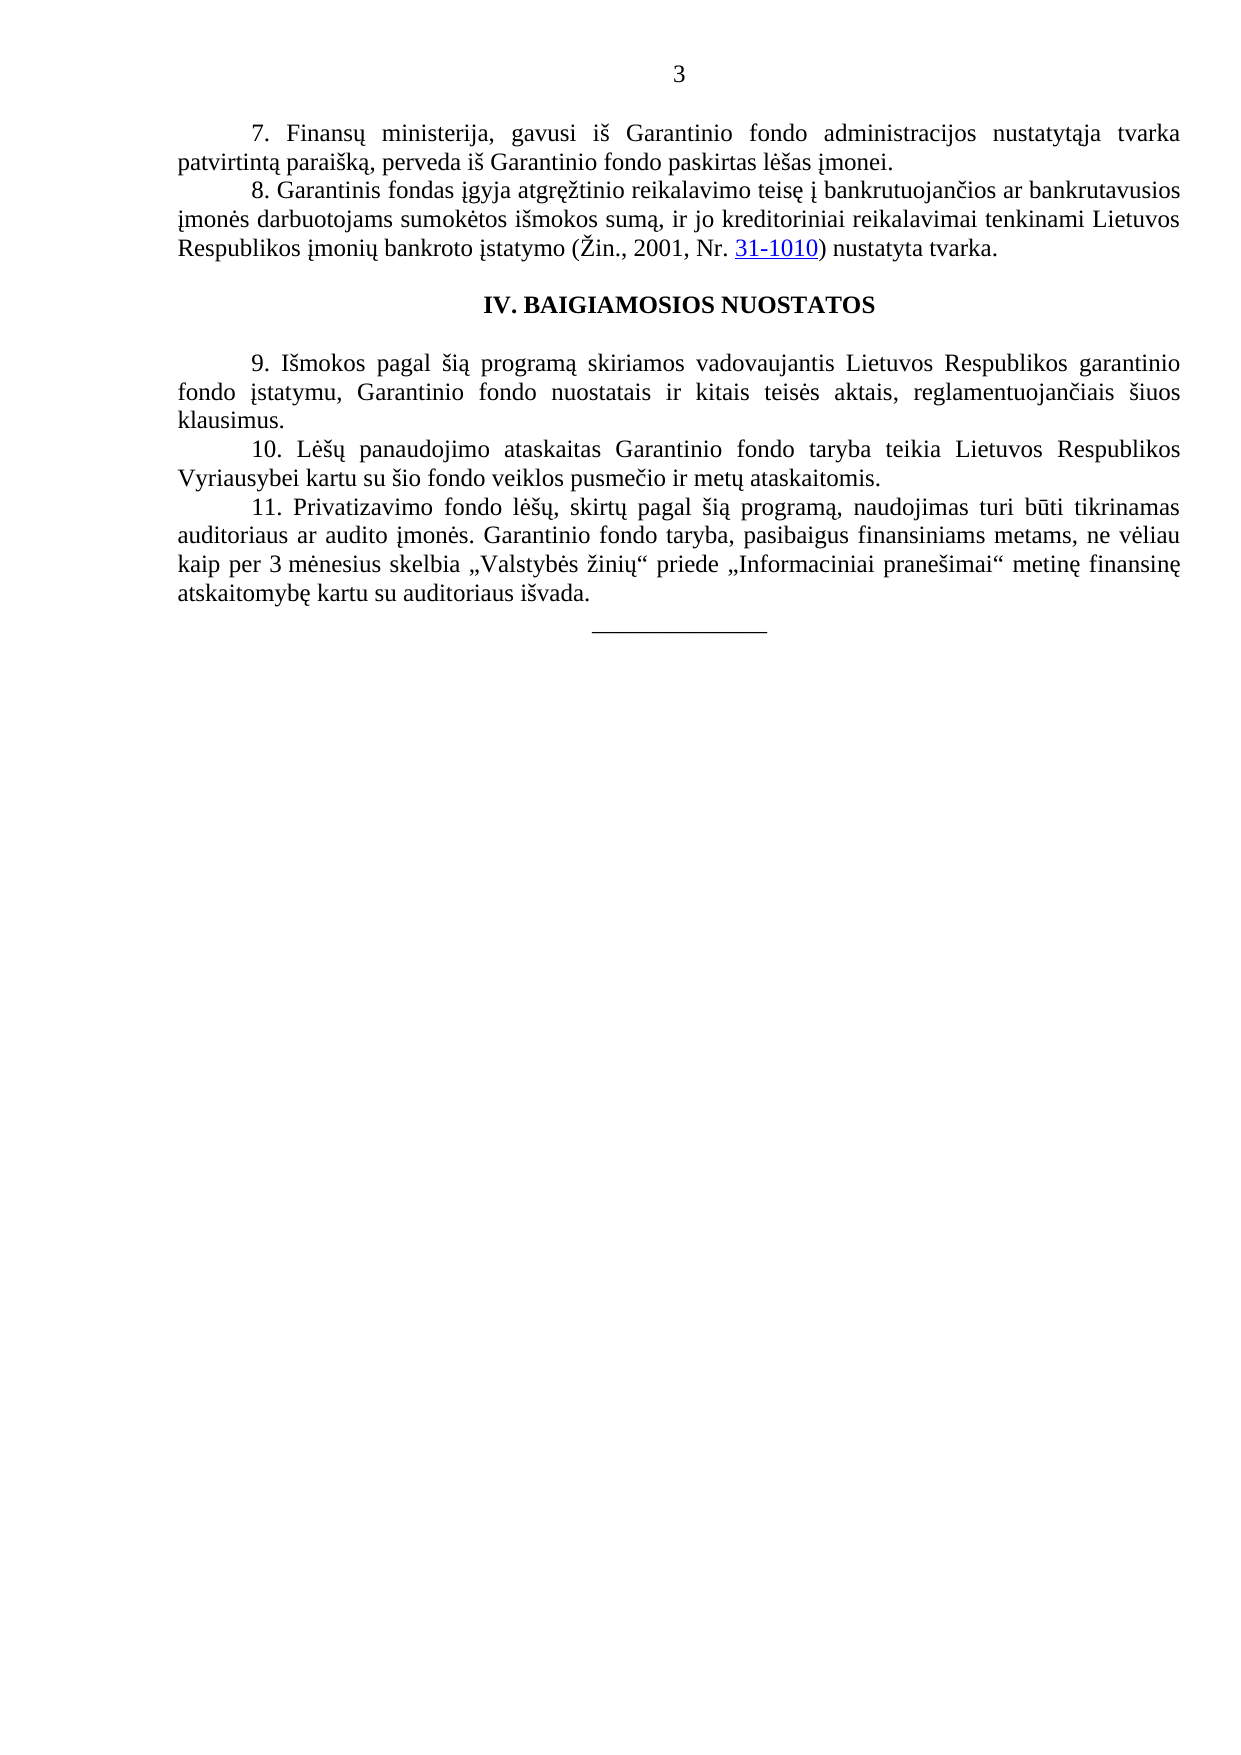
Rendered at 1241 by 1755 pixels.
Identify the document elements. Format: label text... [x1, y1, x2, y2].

text ______________ [177, 607, 1181, 636]
text IV. BAIGIAMOSIOS NUOSTATOS [177, 291, 1181, 319]
text 10. Lėšų panaudojimo ataskaitas Garantinio fondo taryba teikia Lietuvos Respublikos Vyriausybei kartu su šio fondo veiklos pusmečio ir metų ataskaitomis. [177, 434, 1181, 492]
text 11. Privatizavimo fondo lėšų, skirtų pagal šią programą, naudojimas turi būti tikrinamas auditoriaus ar audito įmonės. Garantinio fondo taryba, pasibaigus finansiniams metams, ne vėliau kaip per 3 mėnesius skelbia „Valstybės žinių“ priede „Informaciniai pranešimai“ metinę finansinę atskaitomybę kartu su auditoriaus išvada. [177, 492, 1181, 607]
text 8. Garantinis fondas įgyja atgręžtinio reikalavimo teisę į bankrutuojančios ar bankrutavusios įmonės darbuotojams sumokėtos išmokos sumą, ir jo kreditoriniai reikalavimai tenkinami Lietuvos Respublikos įmonių bankroto įstatymo (Žin., 2001, Nr. 31-1010) nustatyta tvarka. [177, 176, 1181, 262]
text 7. Finansų ministerija, gavusi iš Garantinio fondo administracijos nustatytąja tvarka patvirtintą paraišką, perveda iš Garantinio fondo paskirtas lėšas įmonei. [177, 118, 1181, 176]
text 9. Išmokos pagal šią programą skiriamos vadovaujantis Lietuvos Respublikos garantinio fondo įstatymu, Garantinio fondo nuostatais ir kitais teisės aktais, reglamentuojančiais šiuos klausimus. [177, 348, 1181, 434]
